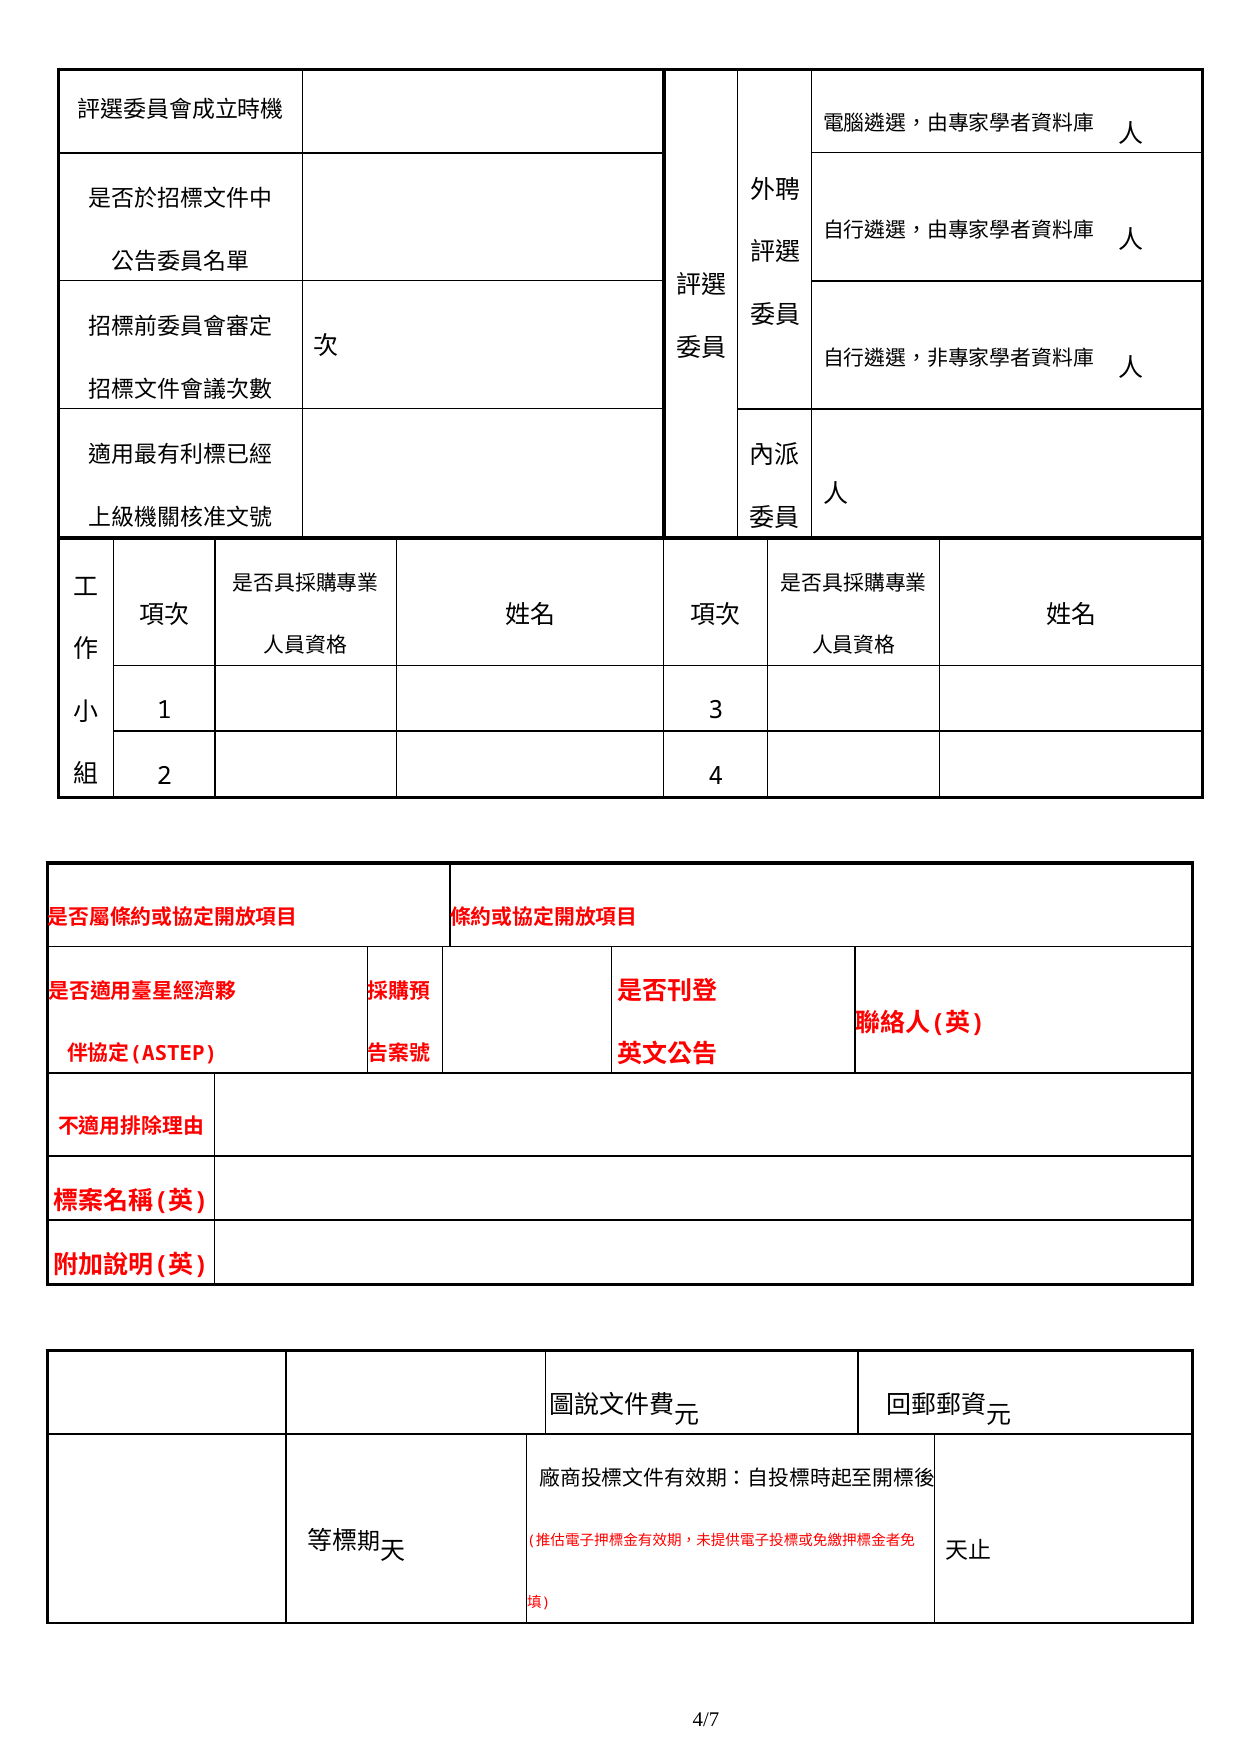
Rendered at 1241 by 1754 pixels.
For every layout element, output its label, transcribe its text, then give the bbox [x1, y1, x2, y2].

table_header 回郵郵資 [859, 1352, 986, 1433]
table_cell 內派 委員 [738, 410, 811, 536]
table_cell 是否於招標文件中 公告委員名單 [60, 154, 302, 280]
table_cell [768, 732, 939, 796]
table_cell [397, 732, 663, 796]
table_cell 2 [114, 732, 214, 796]
table_header 條約或協定開放項目 [451, 865, 655, 946]
table_cell 姓名 [940, 540, 1201, 664]
table_cell 是否適用臺星經濟夥伴協定(ASTEP) [49, 947, 236, 1072]
table_cell 人 [1107, 282, 1201, 408]
table_cell 標案名稱(英) [49, 1157, 214, 1219]
table_cell [940, 732, 1201, 796]
table_cell 自行遴選，非專家學者資料庫 [812, 282, 1107, 408]
table_cell [236, 947, 367, 1072]
table_cell 採購預告案號 [368, 947, 442, 1072]
table_cell 廠商投標文件有效期：自投標時起至開標後 (推估電子押標金有效期，未提供電子投標或免繳押標金者免填) [527, 1435, 934, 1622]
table_cell 聯絡人(英) [856, 947, 986, 1072]
table_cell 人 [812, 410, 1201, 536]
table_cell [303, 409, 662, 536]
table_cell [986, 947, 1191, 1072]
table_cell [215, 1221, 1191, 1283]
table_cell 4 [664, 732, 767, 796]
table_cell 適用最有利標已經 上級機關核准文號 [60, 409, 302, 536]
table_cell [724, 947, 854, 1072]
table_header [49, 1352, 285, 1433]
table_cell [215, 1074, 1191, 1155]
table_header [655, 865, 1191, 946]
table_cell 等標期 [287, 1435, 380, 1622]
table_cell 是否刊登英文公告 [612, 947, 724, 1072]
table_header 是否屬條約或協定開放項目 [49, 865, 310, 946]
table_cell [397, 666, 663, 730]
table_cell [215, 1157, 1191, 1219]
table_header 電腦遴選，由專家學者資料庫 [812, 71, 1107, 152]
table_cell 3 [664, 666, 767, 730]
table_cell 人 [1107, 153, 1201, 280]
table_header [303, 71, 662, 152]
table_cell 工作小組 [60, 540, 113, 796]
table_cell 天 [380, 1435, 526, 1622]
table_cell 自行遴選，由專家學者資料庫 [812, 153, 1107, 280]
table_cell [49, 1435, 285, 1622]
table_header 外聘評選委員 [738, 71, 811, 408]
table_cell [940, 666, 1201, 730]
table_header 元 [986, 1352, 1191, 1433]
table_cell 1 [114, 666, 214, 730]
table_cell [216, 666, 396, 730]
table_header 人 [1107, 71, 1201, 152]
table_cell 姓名 [397, 540, 663, 664]
table_header 評選委員 [666, 71, 737, 536]
table_cell 項次 [664, 540, 767, 664]
table_cell [303, 154, 662, 280]
table_cell 天止 [935, 1435, 1191, 1622]
table_cell 項次 [114, 540, 214, 664]
table_cell 招標前委員會審定 招標文件會議次數 [60, 281, 302, 408]
table_cell [216, 732, 396, 796]
table_header 評選委員會成立時機 [60, 71, 302, 152]
table_cell 不適用排除理由 [49, 1074, 214, 1155]
table_cell [768, 666, 939, 730]
table_header 圖說文件費 [546, 1352, 674, 1433]
table_cell 附加說明(英) [49, 1221, 214, 1283]
table_cell 是否具採購專業人員資格 [768, 540, 939, 664]
table_header [287, 1352, 545, 1433]
table_cell [443, 947, 611, 1072]
table_cell 次 [303, 281, 662, 408]
table_header [310, 865, 449, 946]
table_header 元 [674, 1352, 857, 1433]
table_cell 是否具採購專業人員資格 [216, 540, 396, 664]
